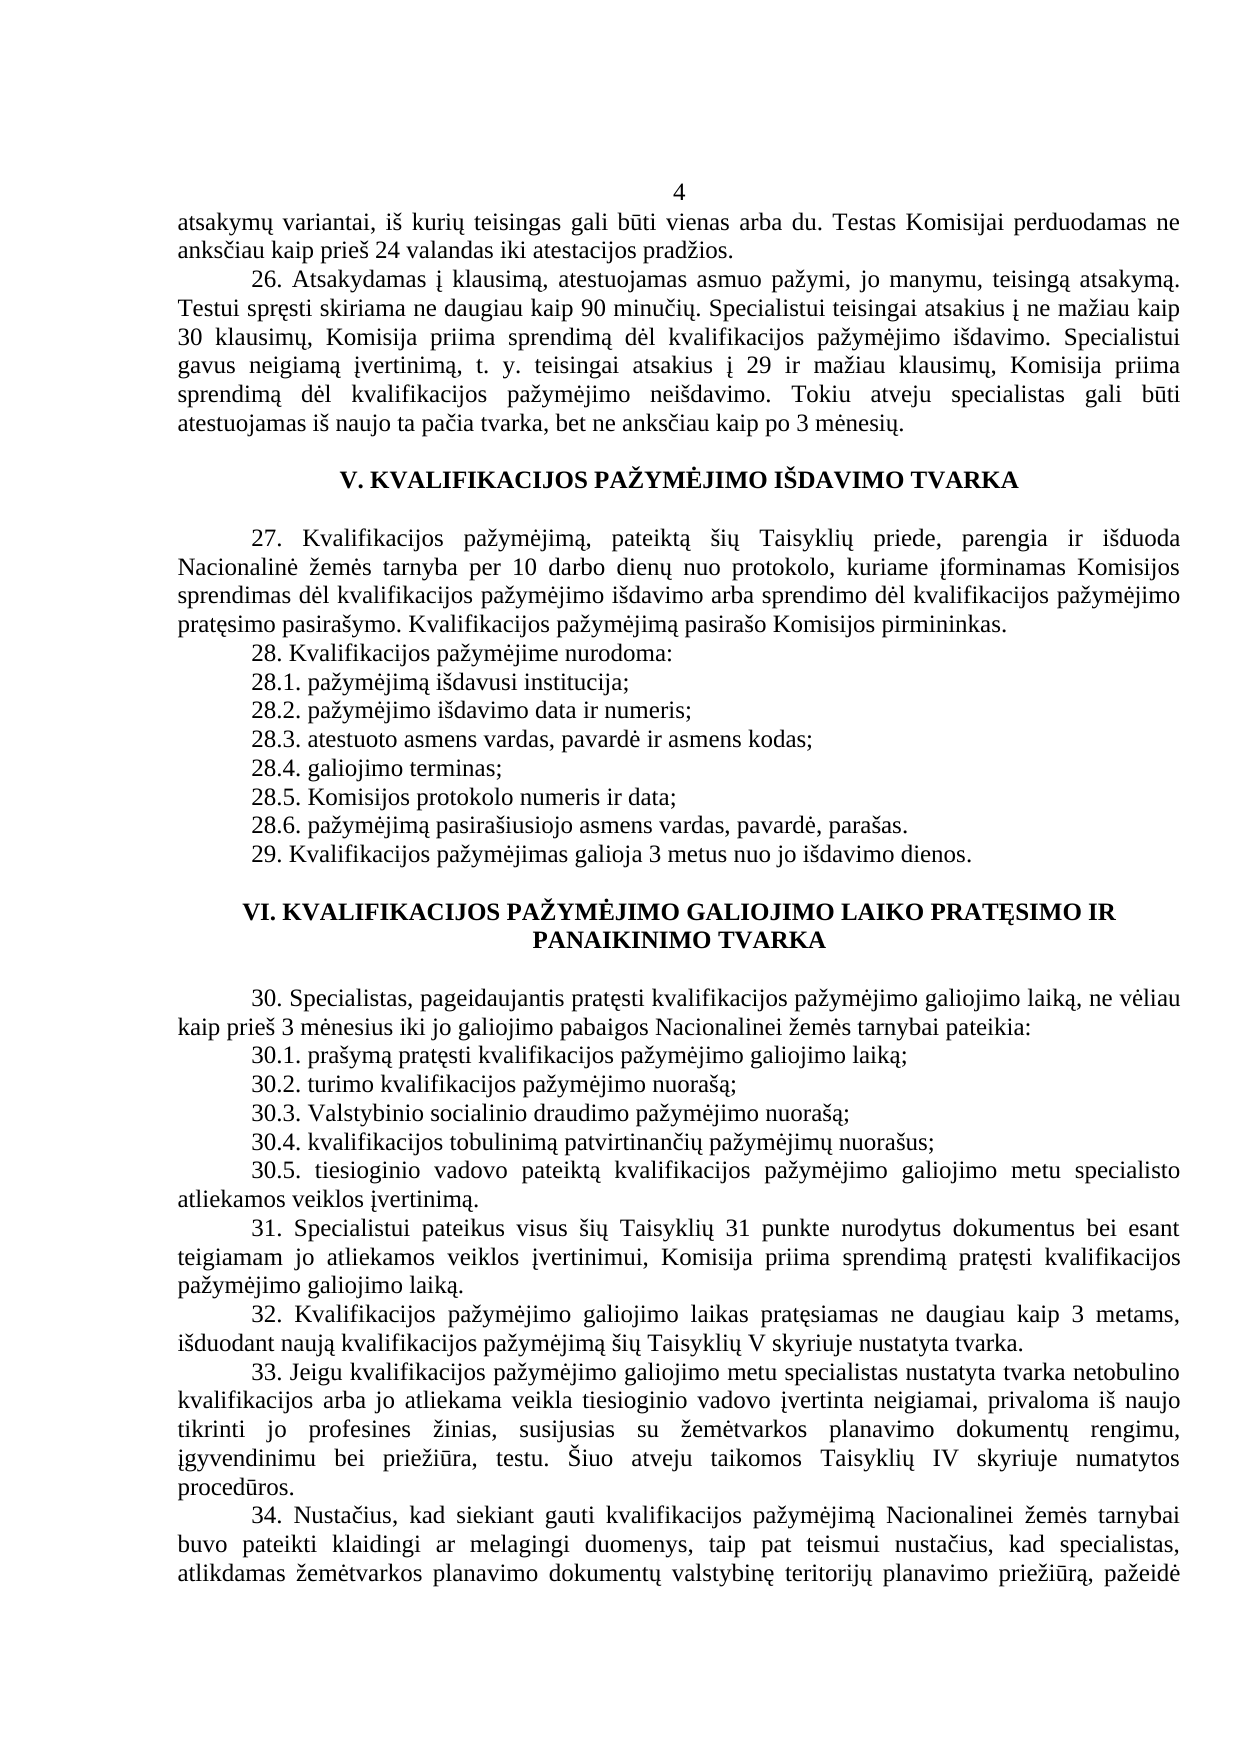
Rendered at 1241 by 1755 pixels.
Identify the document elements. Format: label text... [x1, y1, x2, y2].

text 30. Specialistas, pageidaujantis pratęsti kvalifikacijos pažymėjimo galiojimo laiką, ne vėliau kaip prieš 3 mėnesius iki jo galiojimo pabaigos Nacionalinei žemės tarnybai pateikia: [177, 983, 1181, 1040]
text 28. Kvalifikacijos pažymėjime nurodoma: [177, 638, 1181, 667]
text 30.1. prašymą pratęsti kvalifikacijos pažymėjimo galiojimo laiką; [177, 1040, 1181, 1069]
text V. KVALIFIKACIJOS PAŽYMĖJIMO IŠDAVIMO TVARKA [177, 465, 1181, 494]
text 28.3. atestuoto asmens vardas, pavardė ir asmens kodas; [177, 724, 1181, 753]
text 27. Kvalifikacijos pažymėjimą, pateiktą šių Taisyklių priede, parengia ir išduoda Nacionalinė žemės tarnyba per 10 darbo dienų nuo protokolo, kuriame įforminamas Komisijos sprendimas dėl kvalifikacijos pažymėjimo išdavimo arba sprendimo dėl kvalifikacijos pažymėjimo pratęsimo pasirašymo. Kvalifikacijos pažymėjimą pasirašo Komisijos pirmininkas. [177, 523, 1181, 638]
text 28.1. pažymėjimą išdavusi institucija; [177, 667, 1181, 695]
text VI. KVALIFIKACIJOS PAŽYMĖJIMO GALIOJIMO LAIKO PRATĘSIMO IR PANAIKINIMO TVARKA [177, 897, 1181, 954]
text 30.5. tiesioginio vadovo pateiktą kvalifikacijos pažymėjimo galiojimo metu specialisto atliekamos veiklos įvertinimą. [177, 1155, 1181, 1213]
text 29. Kvalifikacijos pažymėjimas galioja 3 metus nuo jo išdavimo dienos. [177, 839, 1181, 868]
text 32. Kvalifikacijos pažymėjimo galiojimo laikas pratęsiamas ne daugiau kaip 3 metams, išduodant naują kvalifikacijos pažymėjimą šių Taisyklių V skyriuje nustatyta tvarka. [177, 1299, 1181, 1357]
text atsakymų variantai, iš kurių teisingas gali būti vienas arba du. Testas Komisijai perduodamas ne anksčiau kaip prieš 24 valandas iki atestacijos pradžios. [177, 207, 1181, 264]
text 28.6. pažymėjimą pasirašiusiojo asmens vardas, pavardė, parašas. [177, 810, 1181, 839]
text 33. Jeigu kvalifikacijos pažymėjimo galiojimo metu specialistas nustatyta tvarka netobulino kvalifikacijos arba jo atliekama veikla tiesioginio vadovo įvertinta neigiamai, privaloma iš naujo tikrinti jo profesines žinias, susijusias su žemėtvarkos planavimo dokumentų rengimu, įgyvendinimu bei priežiūra, testu. Šiuo atveju taikomos Taisyklių IV skyriuje numatytos procedūros. [177, 1357, 1181, 1500]
text 34. Nustačius, kad siekiant gauti kvalifikacijos pažymėjimą Nacionalinei žemės tarnybai buvo pateikti klaidingi ar melagingi duomenys, taip pat teismui nustačius, kad specialistas, atlikdamas žemėtvarkos planavimo dokumentų valstybinę teritorijų planavimo priežiūrą, pažeidė [177, 1500, 1181, 1587]
text 30.4. kvalifikacijos tobulinimą patvirtinančių pažymėjimų nuorašus; [177, 1127, 1181, 1155]
text 30.2. turimo kvalifikacijos pažymėjimo nuorašą; [177, 1069, 1181, 1098]
text 28.5. Komisijos protokolo numeris ir data; [177, 782, 1181, 810]
text 28.4. galiojimo terminas; [177, 753, 1181, 782]
text 28.2. pažymėjimo išdavimo data ir numeris; [177, 695, 1181, 724]
text 31. Specialistui pateikus visus šių Taisyklių 31 punkte nurodytus dokumentus bei esant teigiamam jo atliekamos veiklos įvertinimui, Komisija priima sprendimą pratęsti kvalifikacijos pažymėjimo galiojimo laiką. [177, 1213, 1181, 1299]
text 26. Atsakydamas į klausimą, atestuojamas asmuo pažymi, jo manymu, teisingą atsakymą. Testui spręsti skiriama ne daugiau kaip 90 minučių. Specialistui teisingai atsakius į ne mažiau kaip 30 klausimų, Komisija priima sprendimą dėl kvalifikacijos pažymėjimo išdavimo. Specialistui gavus neigiamą įvertinimą, t. y. teisingai atsakius į 29 ir mažiau klausimų, Komisija priima sprendimą dėl kvalifikacijos pažymėjimo neišdavimo. Tokiu atveju specialistas gali būti atestuojamas iš naujo ta pačia tvarka, bet ne anksčiau kaip po 3 mėnesių. [177, 264, 1181, 437]
text 30.3. Valstybinio socialinio draudimo pažymėjimo nuorašą; [177, 1098, 1181, 1127]
